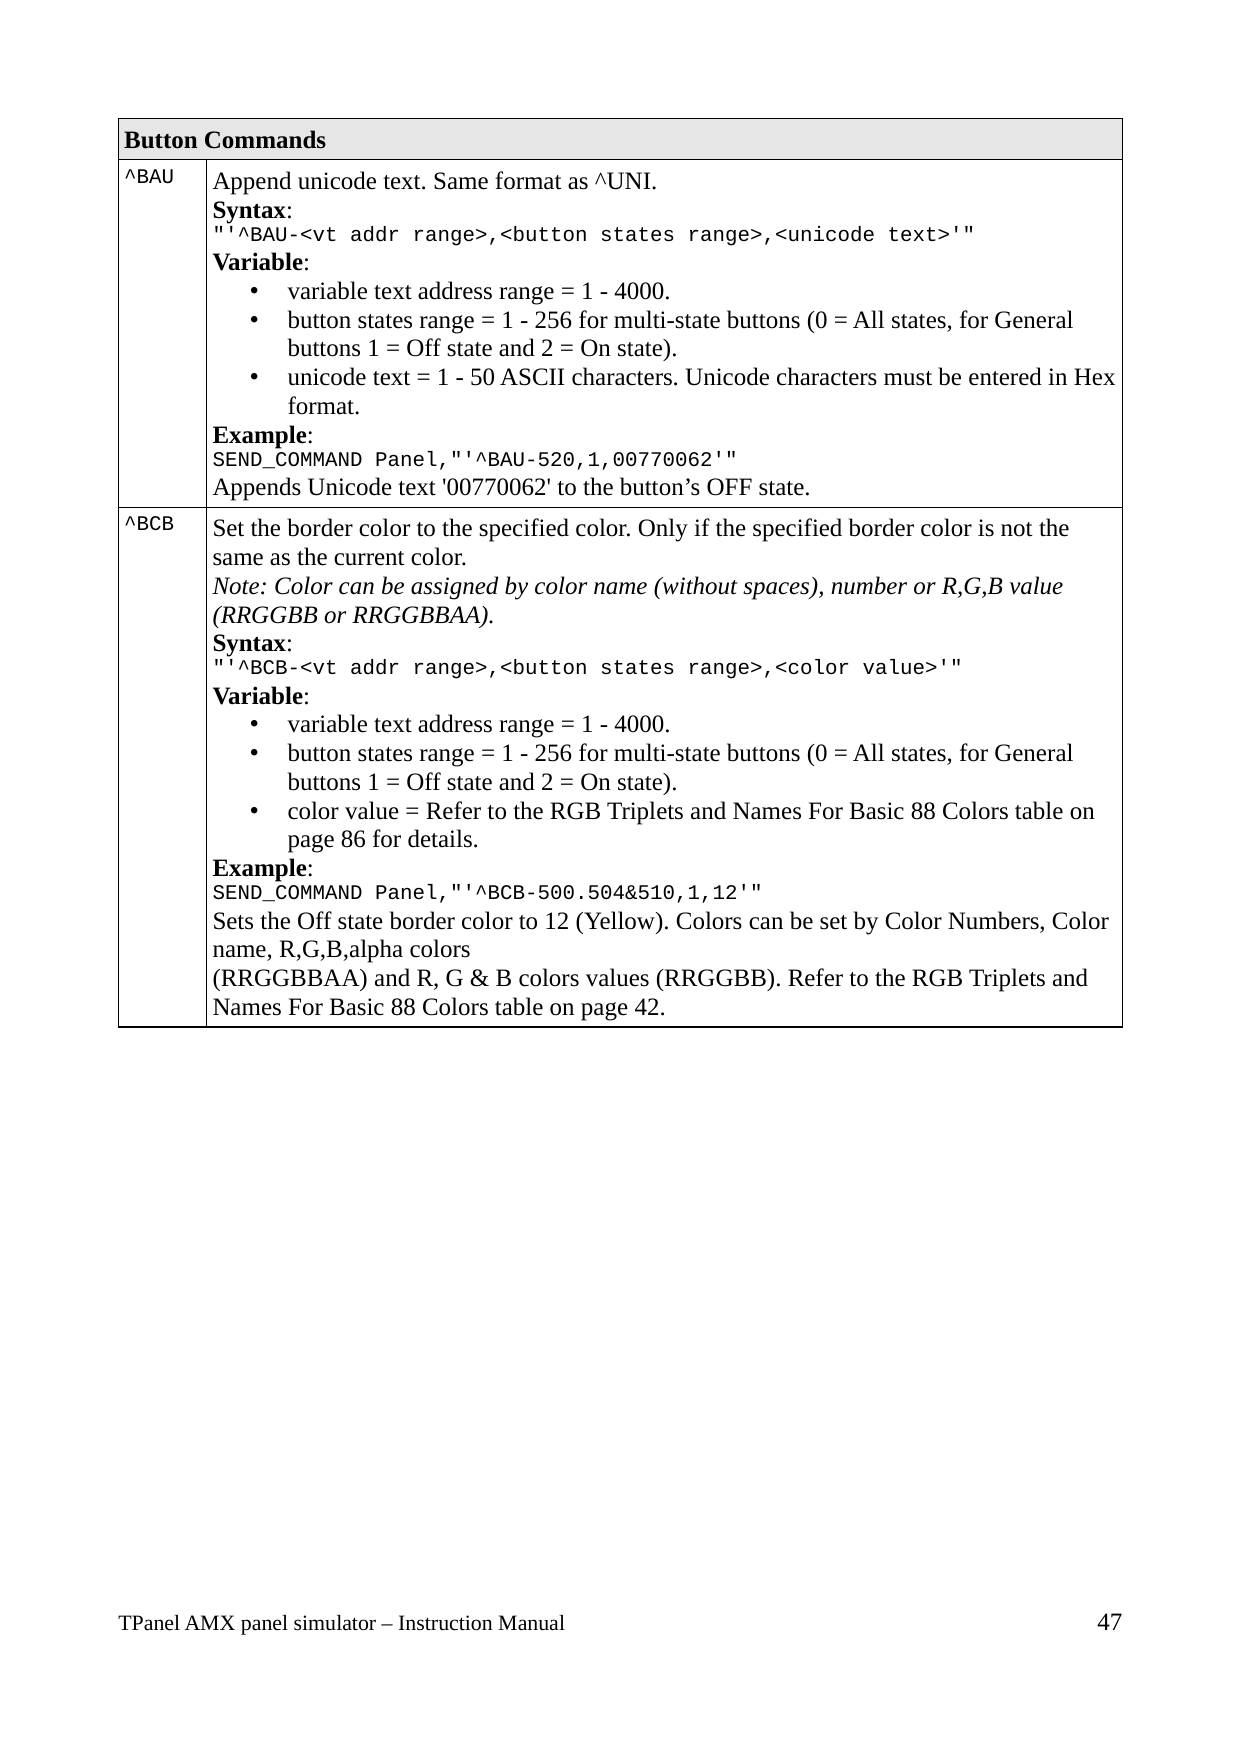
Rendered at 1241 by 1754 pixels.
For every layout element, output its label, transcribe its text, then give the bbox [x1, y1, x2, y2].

table_header Button Commands [119, 119, 1122, 159]
table_cell ^BAU [119, 160, 206, 507]
table_cell Append unicode text. Same format as ^UNI. Syntax: "'^BAU-<vt addr range>,<button states range>,<unicode text>'" Variable: variable text address range = 1 - 4000. button states range = 1 - 256 for multi-state buttons (0 = All states, for General buttons 1 = Off state and 2 = On state). unicode text = 1 - 50 ASCII characters. Unicode characters must be entered in Hex format. Example: SEND_COMMAND Panel,"'^BAU-520,1,00770062'" Appends Unicode text '00770062' to the button’s OFF state. [207, 160, 1122, 507]
table_cell ^BCB [119, 508, 206, 1026]
table_cell Set the border color to the specified color. Only if the specified border color is not the same as the current color. Note: Color can be assigned by color name (without spaces), number or R,G,B value (RRGGBB or RRGGBBAA). Syntax: "'^BCB-<vt addr range>,<button states range>,<color value>'" Variable: variable text address range = 1 - 4000. button states range = 1 - 256 for multi-state buttons (0 = All states, for General buttons 1 = Off state and 2 = On state). color value = Refer to the RGB Triplets and Names For Basic 88 Colors table on page 86 for details. Example: SEND_COMMAND Panel,"'^BCB-500.504&510,1,12'" Sets the Off state border color to 12 (Yellow). Colors can be set by Color Numbers, Color name, R,G,B,alpha colors (RRGGBBAA) and R, G & B colors values (RRGGBB). Refer to the RGB Triplets and Names For Basic 88 Colors table on page 42. [207, 508, 1122, 1026]
